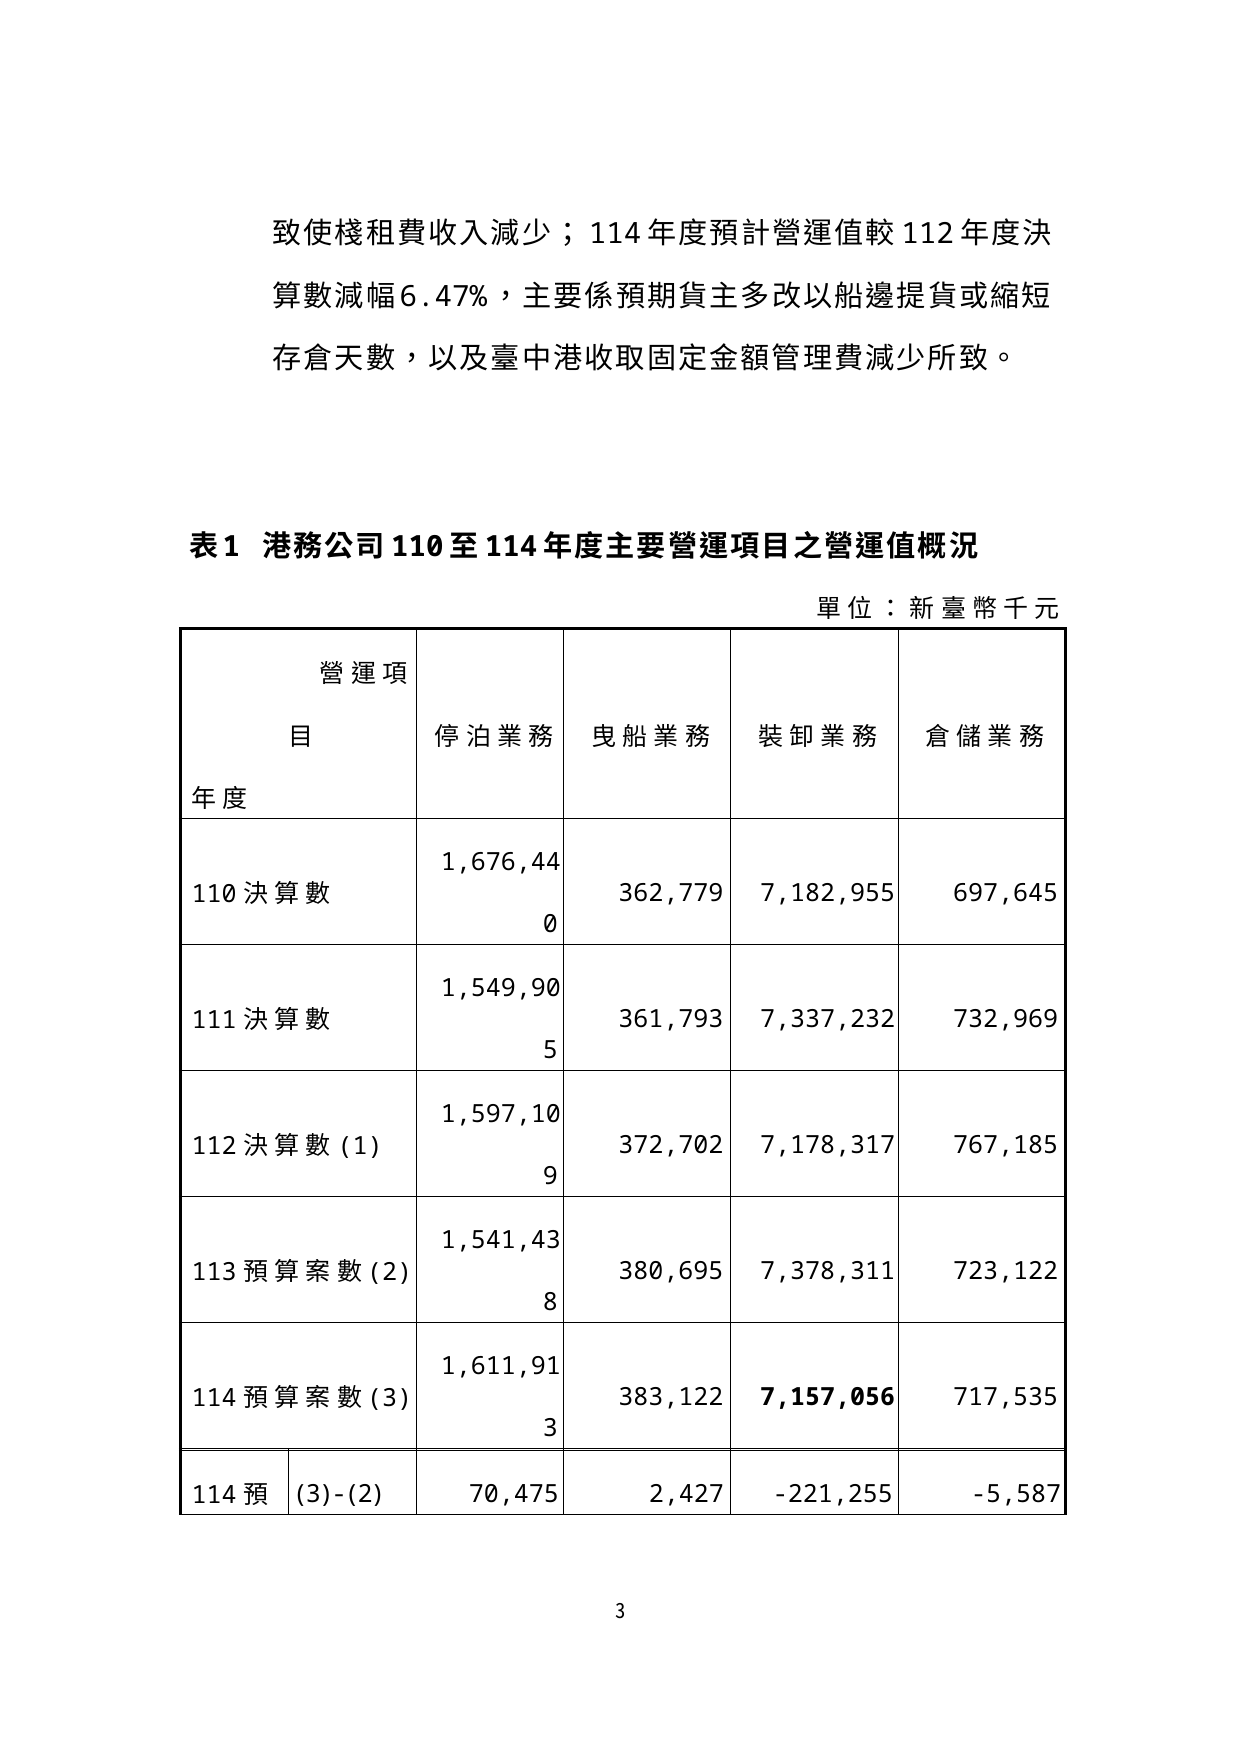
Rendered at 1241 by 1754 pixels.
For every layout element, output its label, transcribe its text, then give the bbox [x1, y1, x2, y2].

table_cell 697,645 [899, 819, 1064, 944]
table_cell 361,793 [564, 945, 730, 1070]
table_cell 70,475 [417, 1451, 563, 1513]
table_cell 2,427 [564, 1451, 730, 1513]
table_cell 1,597,109 [417, 1071, 563, 1196]
table_cell 1,676,440 [417, 819, 563, 944]
table_cell 380,695 [564, 1197, 730, 1322]
table_cell 112決算數(1) [182, 1071, 416, 1196]
table_cell 114預 [182, 1451, 288, 1513]
table_cell 1,541,438 [417, 1197, 563, 1322]
table_header 曳船業務 [564, 630, 730, 818]
table_cell 372,702 [564, 1071, 730, 1196]
table_cell 723,122 [899, 1197, 1064, 1322]
table_cell 1,611,913 [417, 1323, 563, 1448]
table_cell 362,779 [564, 819, 730, 944]
table_cell -221,255 [731, 1451, 898, 1513]
table_cell 110決算數 [182, 819, 416, 944]
table_header 營運項目 年度 [182, 630, 416, 818]
table_cell 732,969 [899, 945, 1064, 1070]
text 單位：新臺幣千元 [177, 564, 1063, 627]
table_cell 717,535 [899, 1323, 1064, 1448]
table_cell (3)-(2) [289, 1451, 416, 1513]
table_cell -5,587 [899, 1451, 1064, 1513]
text (四)倉儲業務：114年度預計營運值7億1,753萬5千元，較113年度預算數略減0.77%，主要係112年起棧租費費率改採累進制，預期貨主多改以船邊提貨或縮短存倉天數，致使棧租費收入減少；114年度預計營運值較112年度決算數減幅6.47%，主要係預期貨主多改以船邊提貨或縮短存倉天數，以及臺中港收取固定金額管理費減少所致。 [236, 189, 1063, 377]
table_cell 767,185 [899, 1071, 1064, 1196]
table_cell 7,157,056 [731, 1323, 898, 1448]
table_cell 114預算案數(3) [182, 1323, 416, 1448]
table_cell 7,178,317 [731, 1071, 898, 1196]
table_cell 113預算案數(2) [182, 1197, 416, 1322]
table_cell 7,182,955 [731, 819, 898, 944]
text 表1 港務公司110至114年度主要營運項目之營運值概況 [178, 502, 1077, 564]
table_cell 383,122 [564, 1323, 730, 1448]
table_header 倉儲業務 [899, 630, 1064, 818]
table_cell 7,378,311 [731, 1197, 898, 1322]
table_header 裝卸業務 [731, 630, 898, 818]
table_cell 111決算數 [182, 945, 416, 1070]
table_header 停泊業務 [417, 630, 563, 818]
table_cell 7,337,232 [731, 945, 898, 1070]
table_cell 1,549,905 [417, 945, 563, 1070]
